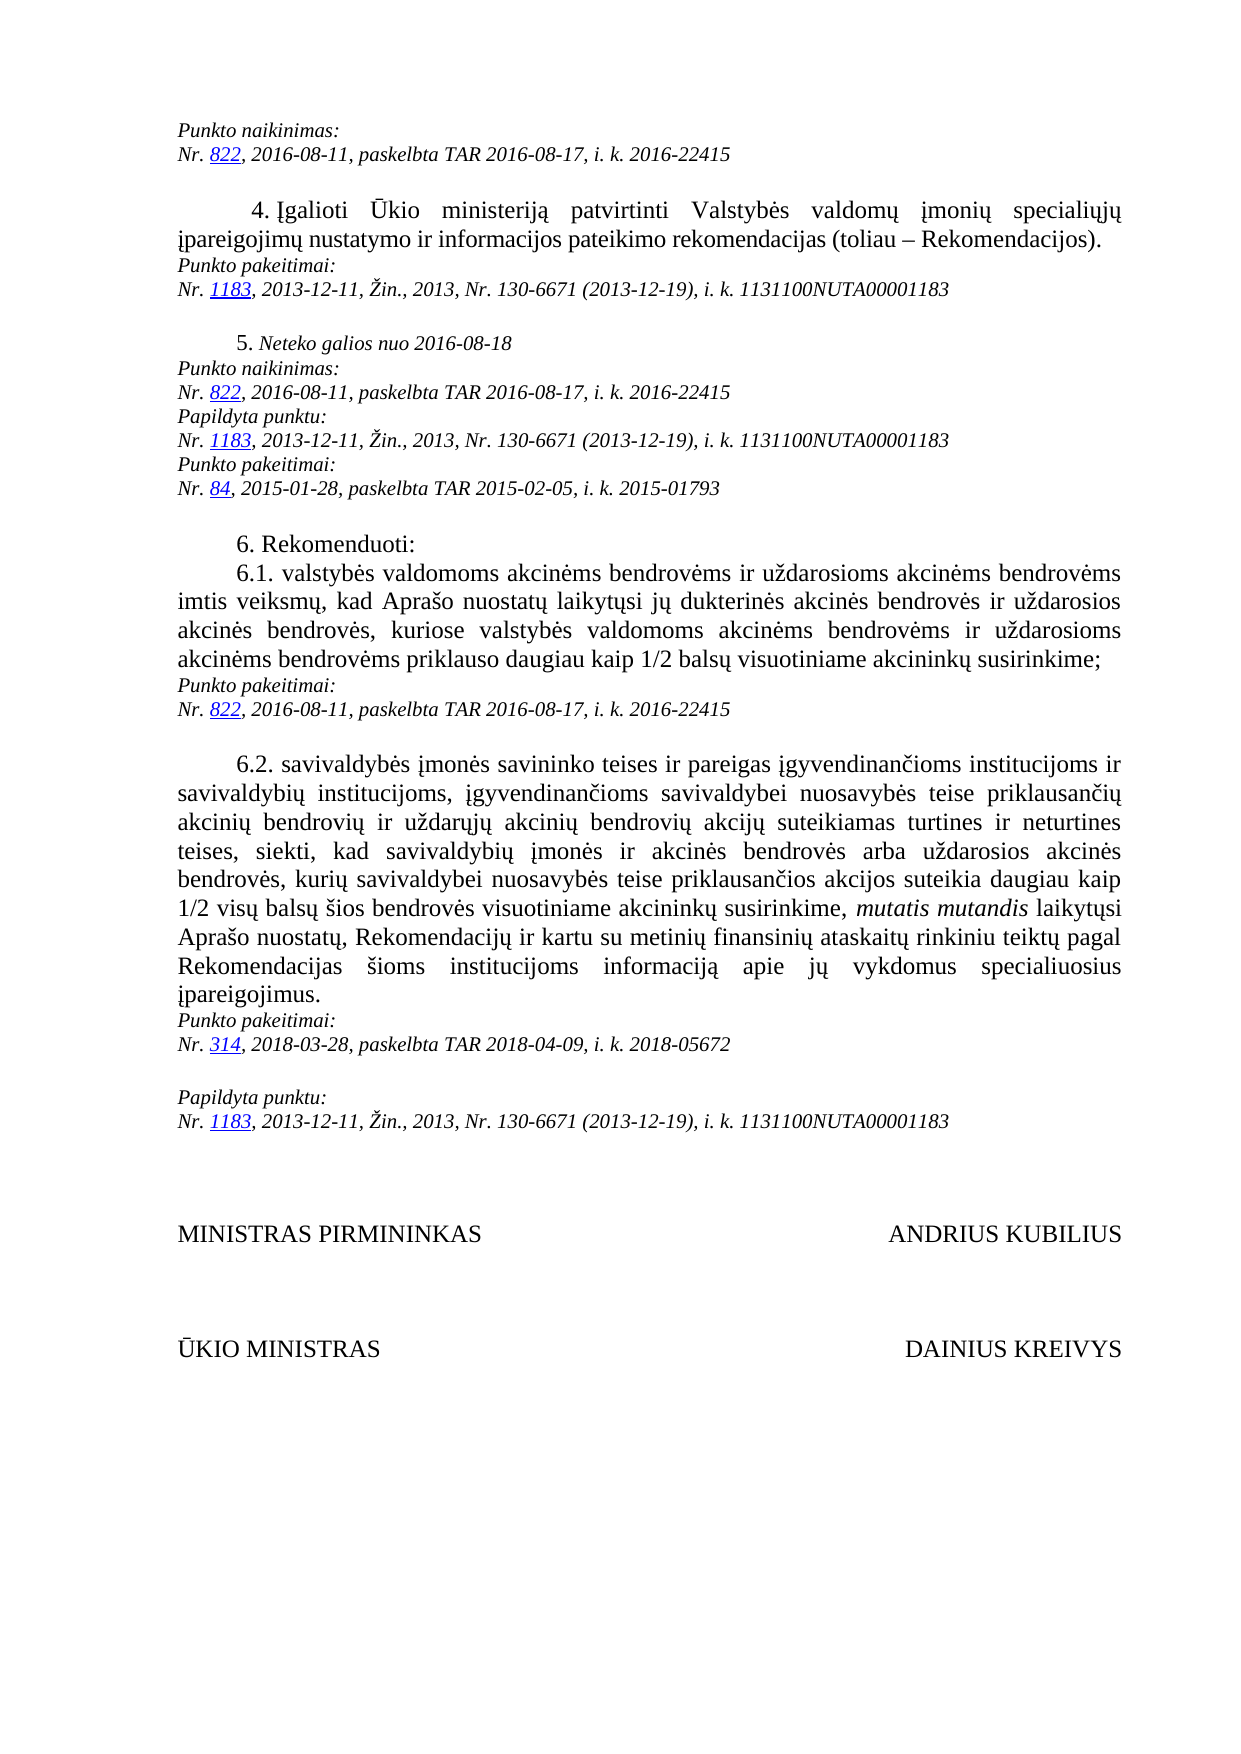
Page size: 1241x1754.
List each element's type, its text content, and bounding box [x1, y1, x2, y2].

text Punkto naikinimas: [177, 118, 1122, 142]
text Punkto pakeitimai: [177, 1008, 1122, 1032]
text 6.1. valstybės valdomoms akcinėms bendrovėms ir uždarosioms akcinėms bendrovėms imtis veiksmų, kad Aprašo nuostatų laikytųsi jų dukterinės akcinės bendrovės ir uždarosios akcinės bendrovės, kuriose valstybės valdomoms akcinėms bendrovėms ir uždarosioms akcinėms bendrovėms priklauso daugiau kaip 1/2 balsų visuotiniame akcininkų susirinkime; [177, 558, 1122, 673]
text Nr. 822, 2016-08-11, paskelbta TAR 2016-08-17, i. k. 2016-22415 [177, 142, 1122, 166]
text Nr. 822, 2016-08-11, paskelbta TAR 2016-08-17, i. k. 2016-22415 [177, 697, 1122, 721]
text Papildyta punktu: [177, 1085, 1122, 1109]
text 4. Įgalioti Ūkio ministeriją patvirtinti Valstybės valdomų įmonių specialiųjų įpareigojimų nustatymo ir informacijos pateikimo rekomendacijas (toliau – Rekomendacijos). [177, 195, 1122, 252]
text Nr. 1183, 2013-12-11, Žin., 2013, Nr. 130-6671 (2013-12-19), i. k. 1131100NUTA00001183 [177, 277, 1122, 301]
text Nr. 314, 2018-03-28, paskelbta TAR 2018-04-09, i. k. 2018-05672 [177, 1032, 1122, 1056]
text MINISTRAS PIRMININKAS ANDRIUS KUBILIUS [177, 1219, 1122, 1248]
text Punkto pakeitimai: [177, 673, 1122, 697]
text Nr. 1183, 2013-12-11, Žin., 2013, Nr. 130-6671 (2013-12-19), i. k. 1131100NUTA00001183 [177, 1109, 1122, 1133]
text ŪKIO MINISTRAS DAINIUS KREIVYS [177, 1334, 1122, 1363]
text Punkto pakeitimai: [177, 252, 1122, 277]
text Nr. 84, 2015-01-28, paskelbta TAR 2015-02-05, i. k. 2015-01793 [177, 476, 1122, 500]
text Nr. 1183, 2013-12-11, Žin., 2013, Nr. 130-6671 (2013-12-19), i. k. 1131100NUTA00001183 [177, 428, 1122, 452]
text Punkto naikinimas: [177, 356, 1122, 380]
text 6.2. savivaldybės įmonės savininko teises ir pareigas įgyvendinančioms institucijoms ir savivaldybių institucijoms, įgyvendinančioms savivaldybei nuosavybės teise priklausančių akcinių bendrovių ir uždarųjų akcinių bendrovių akcijų suteikiamas turtines ir neturtines teises, siekti, kad savivaldybių įmonės ir akcinės bendrovės arba uždarosios akcinės bendrovės, kurių savivaldybei nuosavybės teise priklausančios akcijos suteikia daugiau kaip 1/2 visų balsų šios bendrovės visuotiniame akcininkų susirinkime, mutatis mutandis laikytųsi Aprašo nuostatų, Rekomendacijų ir kartu su metinių finansinių ataskaitų rinkiniu teiktų pagal Rekomendacijas šioms institucijoms informaciją apie jų vykdomus specialiuosius įpareigojimus. [177, 749, 1122, 1008]
text Papildyta punktu: [177, 404, 1122, 428]
text 6. Rekomenduoti: [177, 529, 1122, 558]
text Nr. 822, 2016-08-11, paskelbta TAR 2016-08-17, i. k. 2016-22415 [177, 380, 1122, 404]
text 5. Neteko galios nuo 2016-08-18 [177, 329, 1122, 356]
text Punkto pakeitimai: [177, 452, 1122, 476]
